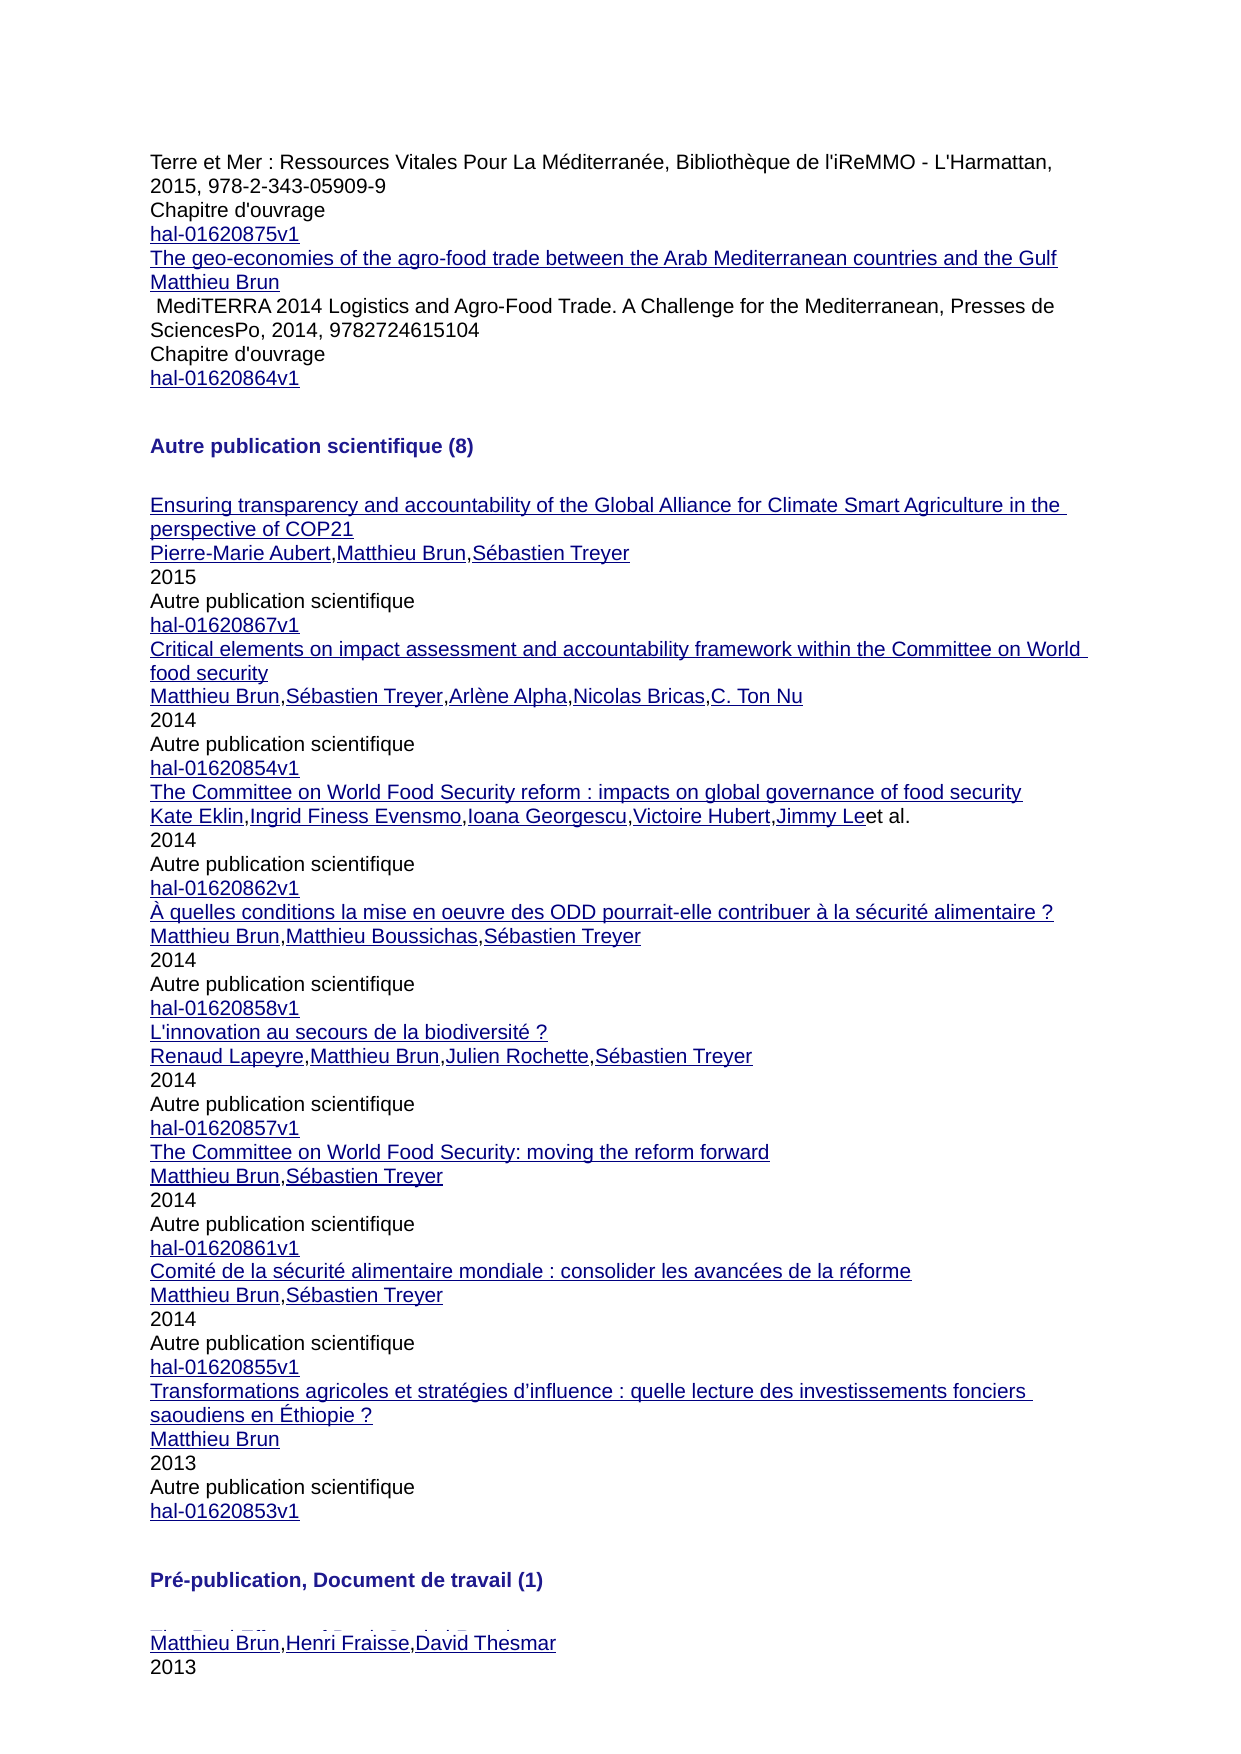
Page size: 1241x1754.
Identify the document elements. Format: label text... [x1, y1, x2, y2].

table_cell The Committee on World Food Security reform : impacts on global governance of food security Kate Eklin,Ingrid Finess Evensmo,Ioana Georgescu,Victoire Hubert,Jimmy Leet al. 2014 Autre publication scientifique hal-01620862v1 [150, 780, 1090, 900]
table_cell Comité de la sécurité alimentaire mondiale : consolider les avancées de la réforme Matthieu Brun,Sébastien Treyer 2014 Autre publication scientifique hal-01620855v1 [150, 1259, 1090, 1379]
table_cell Terre et Mer : Ressources Vitales Pour La Méditerranée, Bibliothèque de l'iReMMO - L'Harmattan, 2015, 978-2-343-05909-9 Chapitre d'ouvrage hal-01620875v1 [150, 150, 1090, 246]
table_cell The Committee on World Food Security: moving the reform forward Matthieu Brun,Sébastien Treyer 2014 Autre publication scientifique hal-01620861v1 [150, 1140, 1090, 1259]
subtitle Autre publication scientifique (8) [150, 434, 1090, 458]
table_cell The geo-economies of the agro-food trade between the Arab Mediterranean countries and the Gulf Matthieu Brun MediTERRA 2014 Logistics and Agro-Food Trade. A Challenge for the Mediterranean, Presses de SciencesPo, 2014, 9782724615104 Chapitre d'ouvrage hal-01620864v1 [150, 246, 1090, 389]
table_cell Transformations agricoles et stratégies d’influence : quelle lecture des investissements fonciers saoudiens en Éthiopie ? Matthieu Brun 2013 Autre publication scientifique hal-01620853v1 [150, 1379, 1090, 1523]
table_header Ensuring transparency and accountability of the Global Alliance for Climate Smart Agriculture in the perspective of COP21 Pierre-Marie Aubert,Matthieu Brun,Sébastien Treyer 2015 Autre publication scientifique hal-01620867v1 [150, 493, 1090, 636]
table_cell L'innovation au secours de la biodiversité ? Renaud Lapeyre,Matthieu Brun,Julien Rochette,Sébastien Treyer 2014 Autre publication scientifique hal-01620857v1 [150, 1020, 1090, 1139]
table_header The Real Effects of Bank Capital Requirements Matthieu Brun,Henri Fraisse,David Thesmar 2013 Pré-publication, Document de travail hal-02011435v1 [150, 1626, 1090, 1679]
table_cell À quelles conditions la mise en oeuvre des ODD pourrait-elle contribuer à la sécurité alimentaire ? Matthieu Brun,Matthieu Boussichas,Sébastien Treyer 2014 Autre publication scientifique hal-01620858v1 [150, 900, 1090, 1020]
table_cell Critical elements on impact assessment and accountability framework within the Committee on World food security Matthieu Brun,Sébastien Treyer,Arlène Alpha,Nicolas Bricas,C. Ton Nu 2014 Autre publication scientifique hal-01620854v1 [150, 636, 1090, 780]
subtitle Pré-publication, Document de travail (1) [150, 1568, 1090, 1592]
